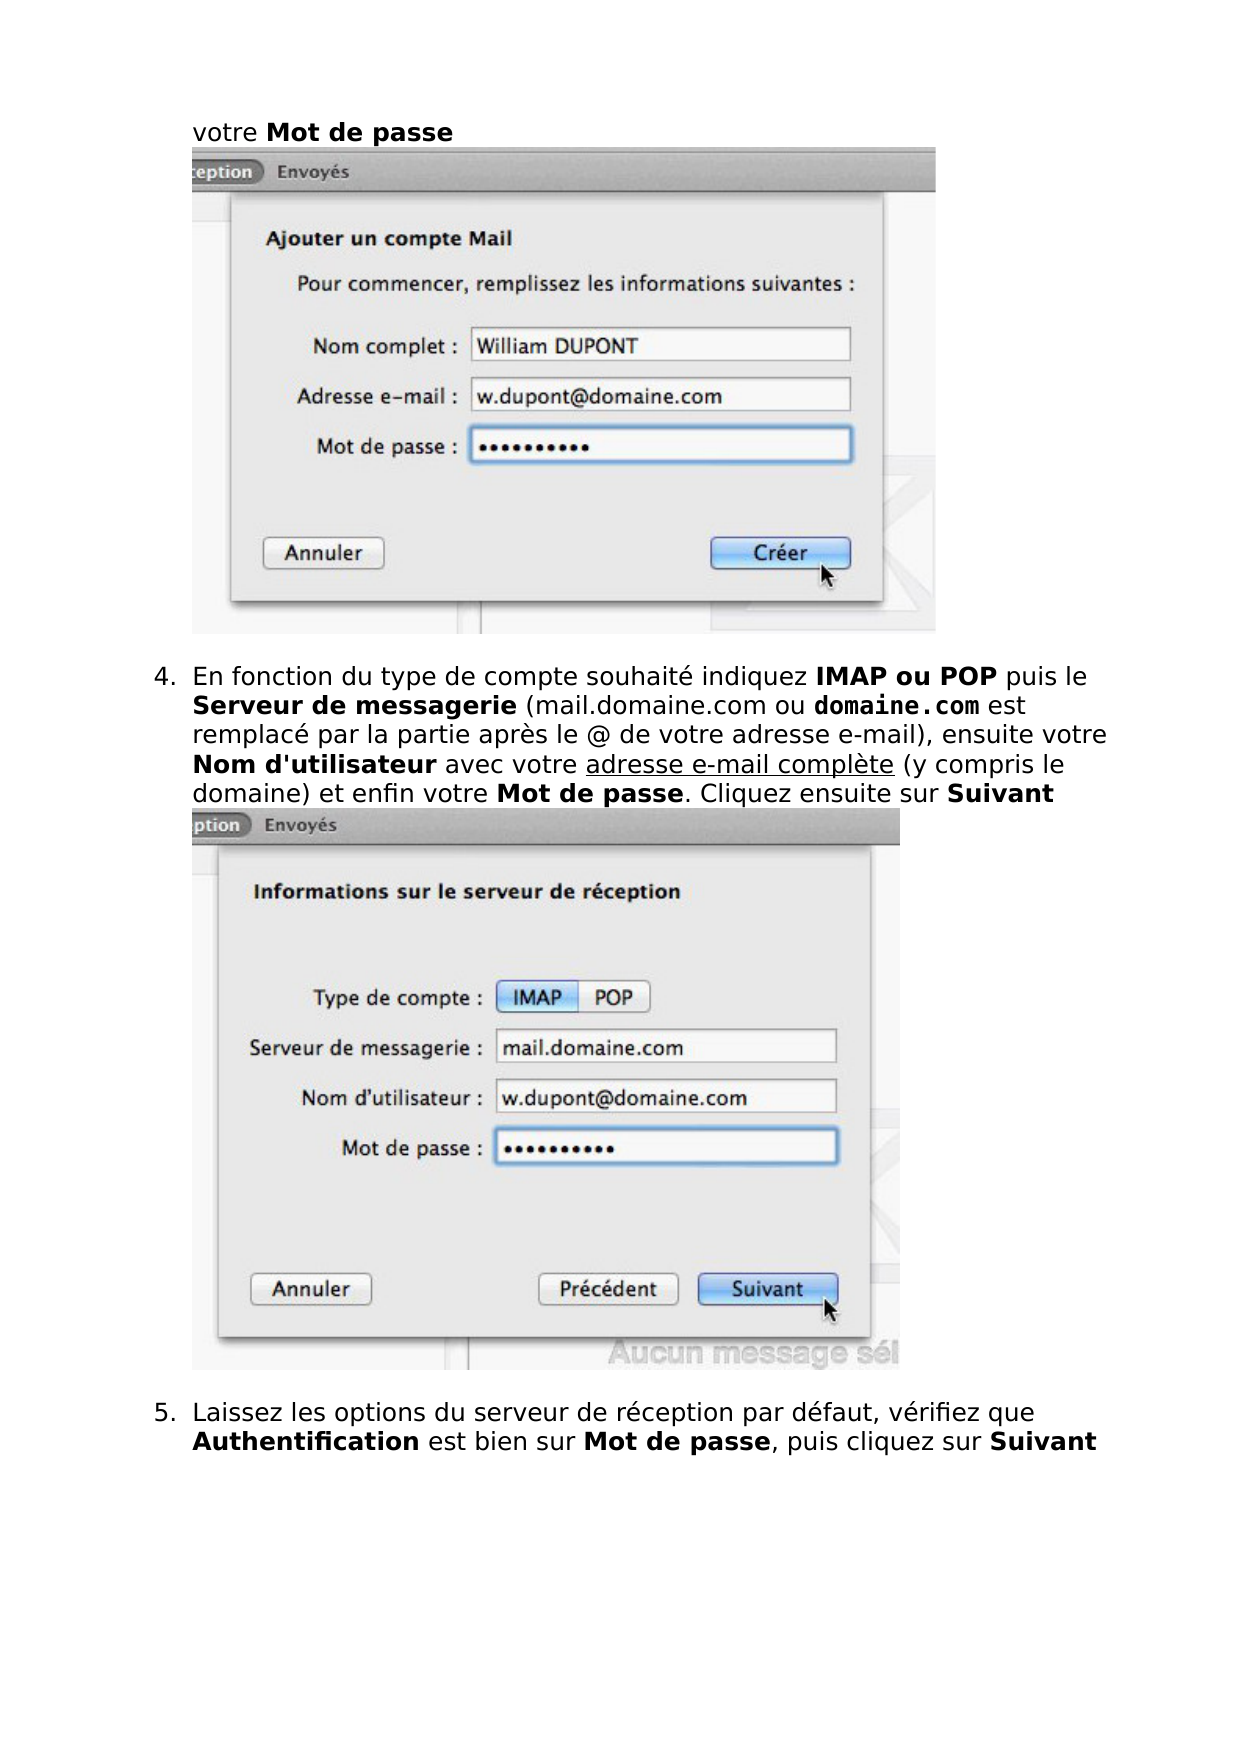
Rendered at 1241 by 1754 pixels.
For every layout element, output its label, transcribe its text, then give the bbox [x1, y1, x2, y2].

picture [192, 808, 900, 1370]
list En fonction du type de compte souhaité indiquez IMAP ou POP puis le Serveur de messagerie (mail.domaine.com ou domaine.com est remplacé par la partie après le @ de votre adresse e-mail), ensuite votre Nom d'utilisateur avec votre adresse e-mail complète (y compris le domaine) et enfin votre Mot de passe. Cliquez ensuite sur Suivant [177, 662, 1122, 1398]
list votre Mot de passe [177, 118, 1122, 662]
picture [192, 147, 936, 634]
list Laissez les options du serveur de réception par défaut, vérifiez que Authentification est bien sur Mot de passe, puis cliquez sur Suivant [177, 1398, 1122, 1457]
